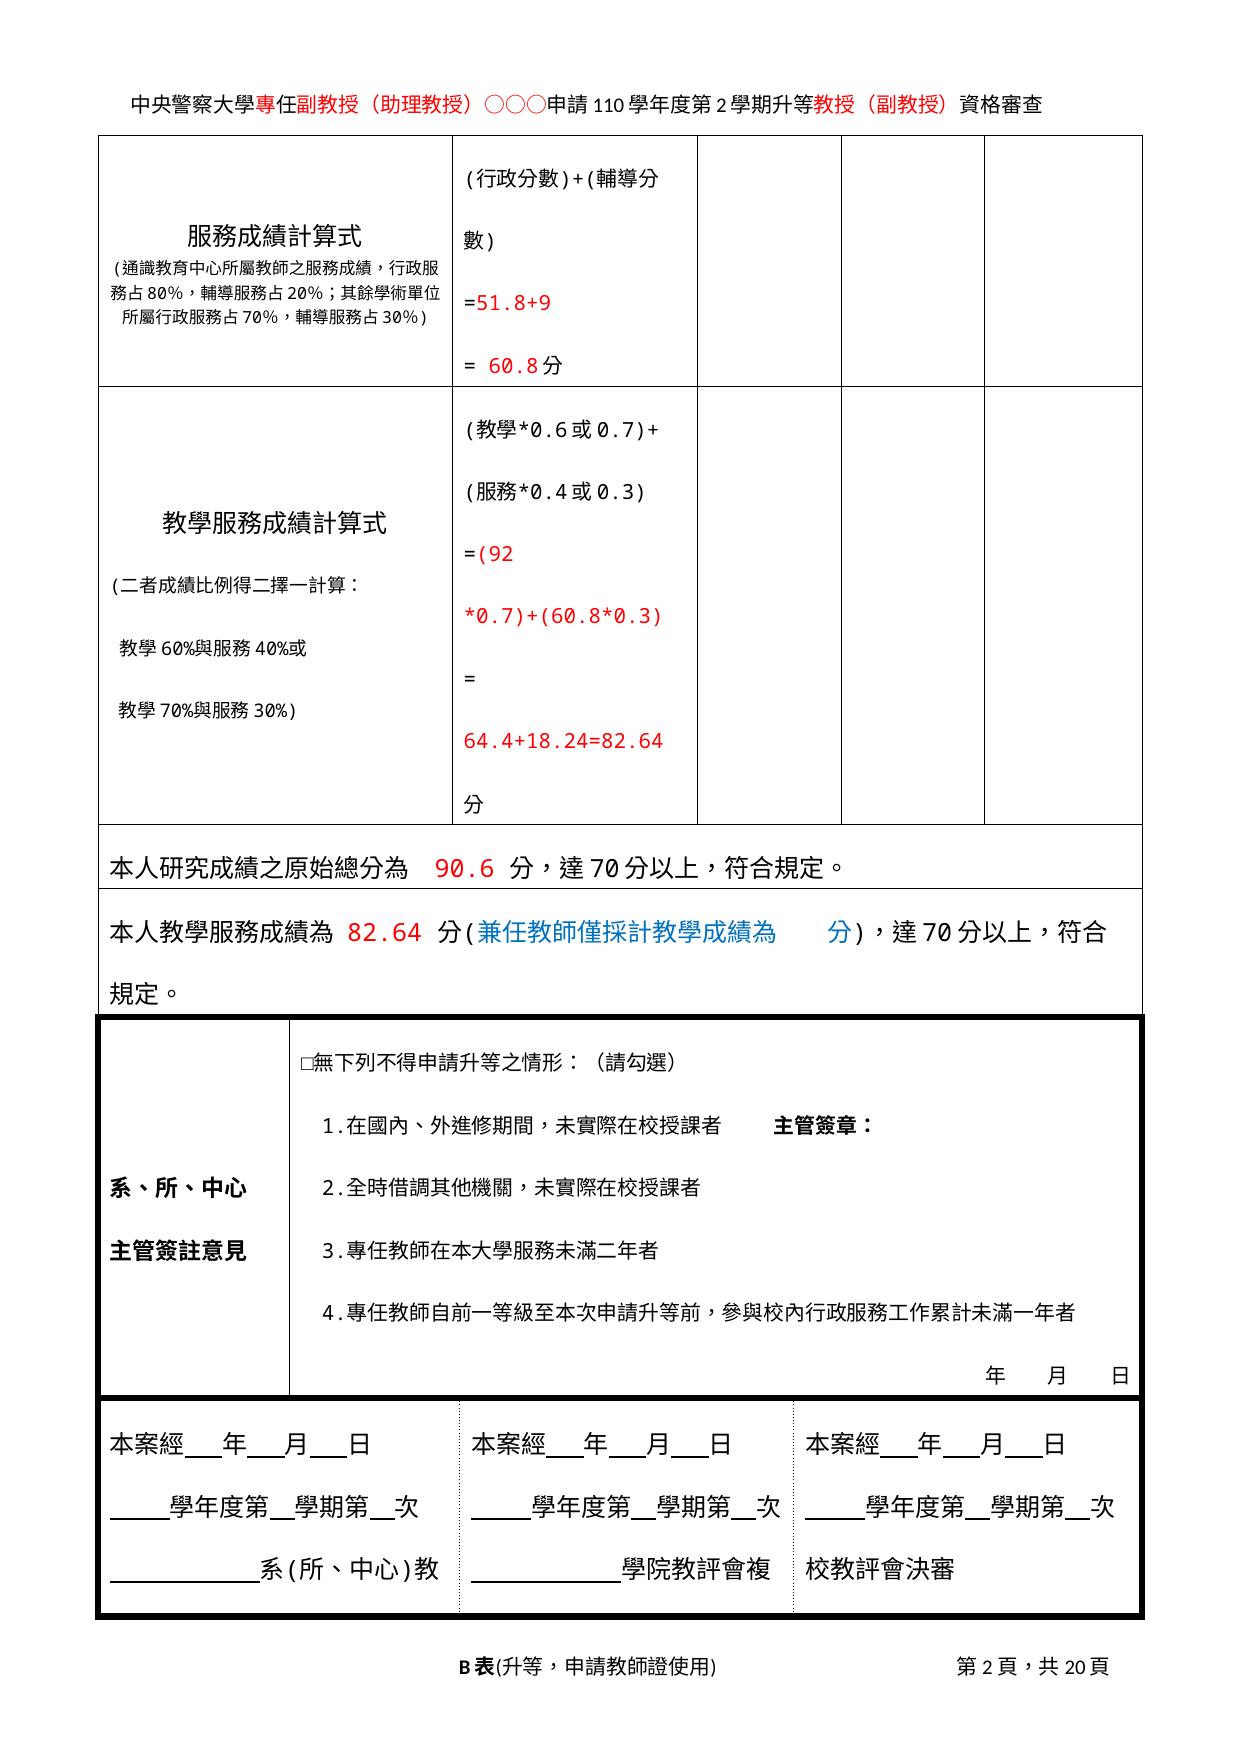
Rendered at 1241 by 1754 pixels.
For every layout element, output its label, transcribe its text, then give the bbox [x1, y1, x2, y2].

table_cell [698, 136, 841, 386]
table_cell [842, 387, 984, 824]
table_cell 本人研究成績之原始總分為 90.6 分，達70分以上，符合規定。 [99, 825, 1142, 888]
table_cell □無下列不得申請升等之情形：（請勾選） 1.在國內、外進修期間，未實際在校授課者 主管簽章： 2.全時借調其他機關，未實際在校授課者 3.專任教師在本大學服務未滿二年者 4.專任教師自前一等級至本次申請升等前，參與校內行政服務工作累計未滿一年者 年 月 日 [290, 1020, 1139, 1395]
table_cell [842, 136, 984, 386]
table_cell [985, 387, 1142, 824]
table_cell (教學*0.6或0.7)+ (服務*0.4或0.3) =(92 *0.7)+(60.8*0.3) = 64.4+18.24=82.64分 [453, 387, 697, 824]
table_cell 教學服務成績計算式 (二者成績比例得二擇一計算： 教學60%與服務40%或 教學70%與服務30%) [99, 387, 452, 824]
table_cell (行政分數)+(輔導分數) =51.8+9 = 60.8分 [453, 136, 697, 386]
table_cell 本案經 年 月 日 學年度第 學期第 次 系(所、中心)教 [101, 1401, 459, 1613]
table_cell 服務成績計算式 (通識教育中心所屬教師之服務成績，行政服務占80％，輔導服務占20％；其餘學術單位所屬行政服務占70％，輔導服務占30％) [99, 136, 452, 386]
table_cell 本人教學服務成績為 82.64 分(兼任教師僅採計教學成績為 分)，達70分以上，符合規定。 [99, 889, 1142, 1014]
table_cell 系、所、中心 主管簽註意見 [101, 1020, 289, 1395]
table_cell [985, 136, 1142, 386]
table_cell 本案經 年 月 日 學年度第 學期第 次 校教評會決審 [794, 1401, 1139, 1613]
table_cell 本案經 年 月 日 學年度第 學期第 次 學院教評會複 [460, 1401, 794, 1613]
table_cell [698, 387, 841, 824]
